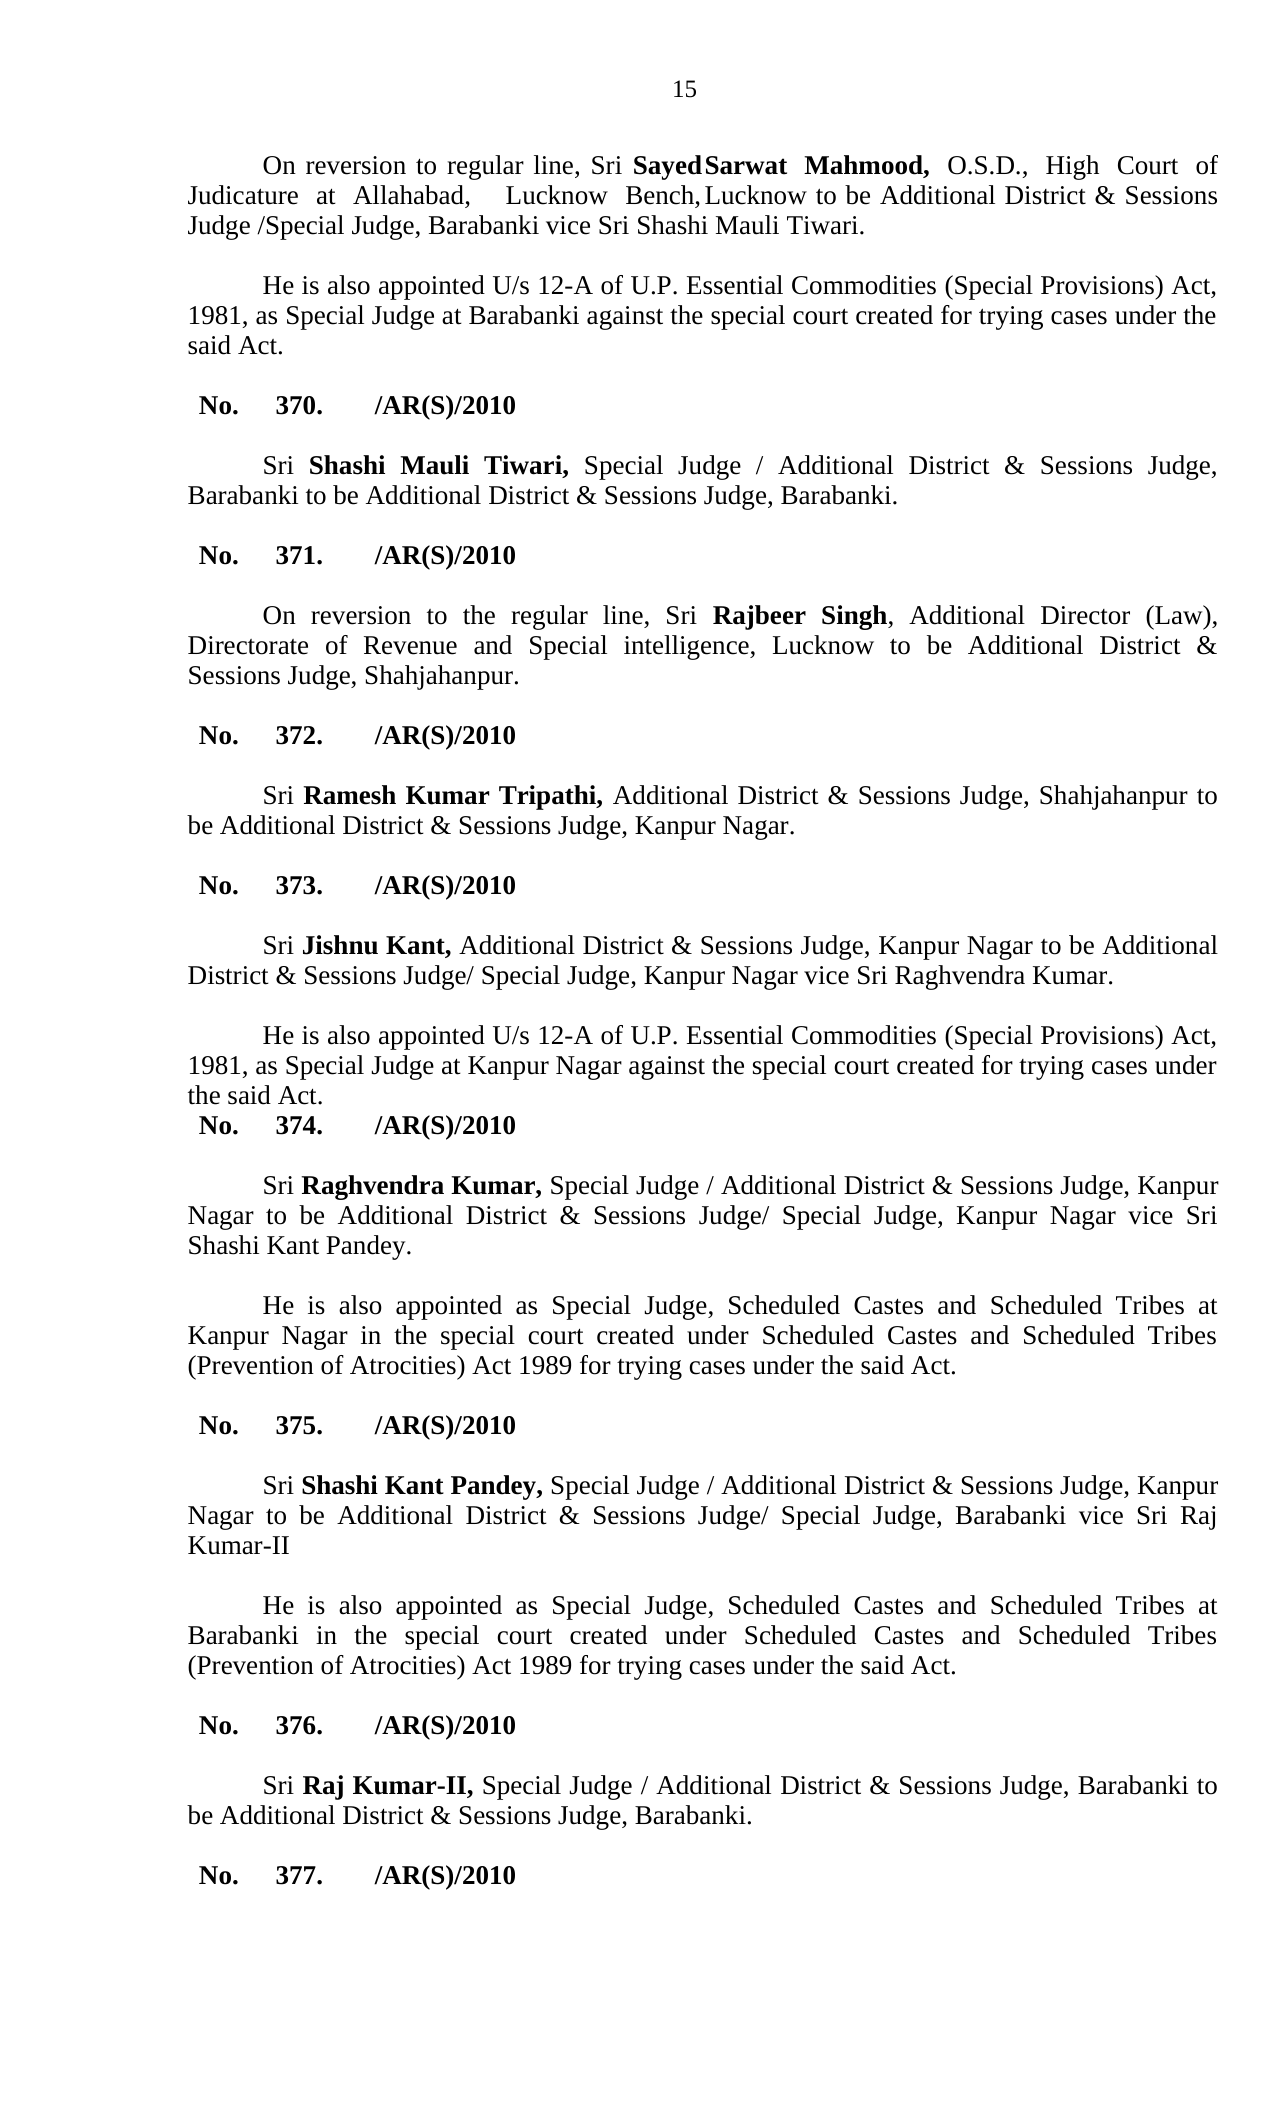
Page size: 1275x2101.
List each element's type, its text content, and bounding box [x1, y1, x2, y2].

text On reversion to the regular line, Sri Rajbeer Singh, Additional Director (Law), Directorate of Revenue and Special intelligence, Lucknow to be Additional District & Sessions Judge, Shahjahanpur. [187, 600, 1219, 690]
text Sri Raghvendra Kumar, Special Judge / Additional District & Sessions Judge, Kanpur Nagar to be Additional District & Sessions Judge/ Special Judge, Kanpur Nagar vice Sri Shashi Kant Pandey. [187, 1170, 1219, 1260]
table_header No. [188, 1110, 260, 1140]
table_header /AR(S)/2010 [363, 540, 545, 570]
text Sri Jishnu Kant, Additional District & Sessions Judge, Kanpur Nagar to be Additional District & Sessions Judge/ Special Judge, Kanpur Nagar vice Sri Raghvendra Kumar. [187, 930, 1219, 990]
table_header [260, 720, 363, 750]
text Sri Shashi Mauli Tiwari, Special Judge / Additional District & Sessions Judge, Barabanki to be Additional District & Sessions Judge, Barabanki. [187, 450, 1219, 510]
text On reversion to regular line, Sri Sayed Sarwat Mahmood, O.S.D., High Court of Judicature at Allahabad, Lucknow Bench, Lucknow to be Additional District & Sessions Judge /Special Judge, Barabanki vice Sri Shashi Mauli Tiwari. [187, 150, 1219, 240]
table_header No. [188, 390, 260, 420]
table_header /AR(S)/2010 [363, 1410, 545, 1440]
table_header /AR(S)/2010 [363, 720, 545, 750]
table_header /AR(S)/2010 [363, 870, 545, 900]
text Sri Shashi Kant Pandey, Special Judge / Additional District & Sessions Judge, Kanpur Nagar to be Additional District & Sessions Judge/ Special Judge, Barabanki vice Sri Raj Kumar-II [187, 1470, 1219, 1560]
table_header [260, 1860, 363, 1890]
table_header /AR(S)/2010 [363, 1860, 545, 1890]
text He is also appointed U/s 12-A of U.P. Essential Commodities (Special Provisions) Act, 1981, as Special Judge at Kanpur Nagar against the special court created for trying cases under the said Act. [187, 1020, 1219, 1110]
text He is also appointed U/s 12-A of U.P. Essential Commodities (Special Provisions) Act, 1981, as Special Judge at Barabanki against the special court created for trying cases under the said Act. [187, 270, 1219, 360]
table_header [260, 1410, 363, 1440]
table_header [260, 540, 363, 570]
table_header [260, 390, 363, 420]
table_header No. [188, 1860, 260, 1890]
table_header [260, 1710, 363, 1740]
table_header /AR(S)/2010 [363, 1110, 545, 1140]
table_header /AR(S)/2010 [363, 390, 545, 420]
table_header [260, 870, 363, 900]
table_header /AR(S)/2010 [363, 1710, 545, 1740]
text Sri Ramesh Kumar Tripathi, Additional District & Sessions Judge, Shahjahanpur to be Additional District & Sessions Judge, Kanpur Nagar. [187, 780, 1219, 840]
table_header No. [188, 1410, 260, 1440]
text He is also appointed as Special Judge, Scheduled Castes and Scheduled Tribes at Kanpur Nagar in the special court created under Scheduled Castes and Scheduled Tribes (Prevention of Atrocities) Act 1989 for trying cases under the said Act. [187, 1290, 1219, 1380]
text He is also appointed as Special Judge, Scheduled Castes and Scheduled Tribes at Barabanki in the special court created under Scheduled Castes and Scheduled Tribes (Prevention of Atrocities) Act 1989 for trying cases under the said Act. [187, 1590, 1219, 1680]
text Sri Raj Kumar-II, Special Judge / Additional District & Sessions Judge, Barabanki to be Additional District & Sessions Judge, Barabanki. [187, 1770, 1219, 1830]
table_header No. [188, 1710, 260, 1740]
table_header No. [188, 870, 260, 900]
table_header No. [188, 720, 260, 750]
table_header No. [188, 540, 260, 570]
table_header [260, 1110, 363, 1140]
